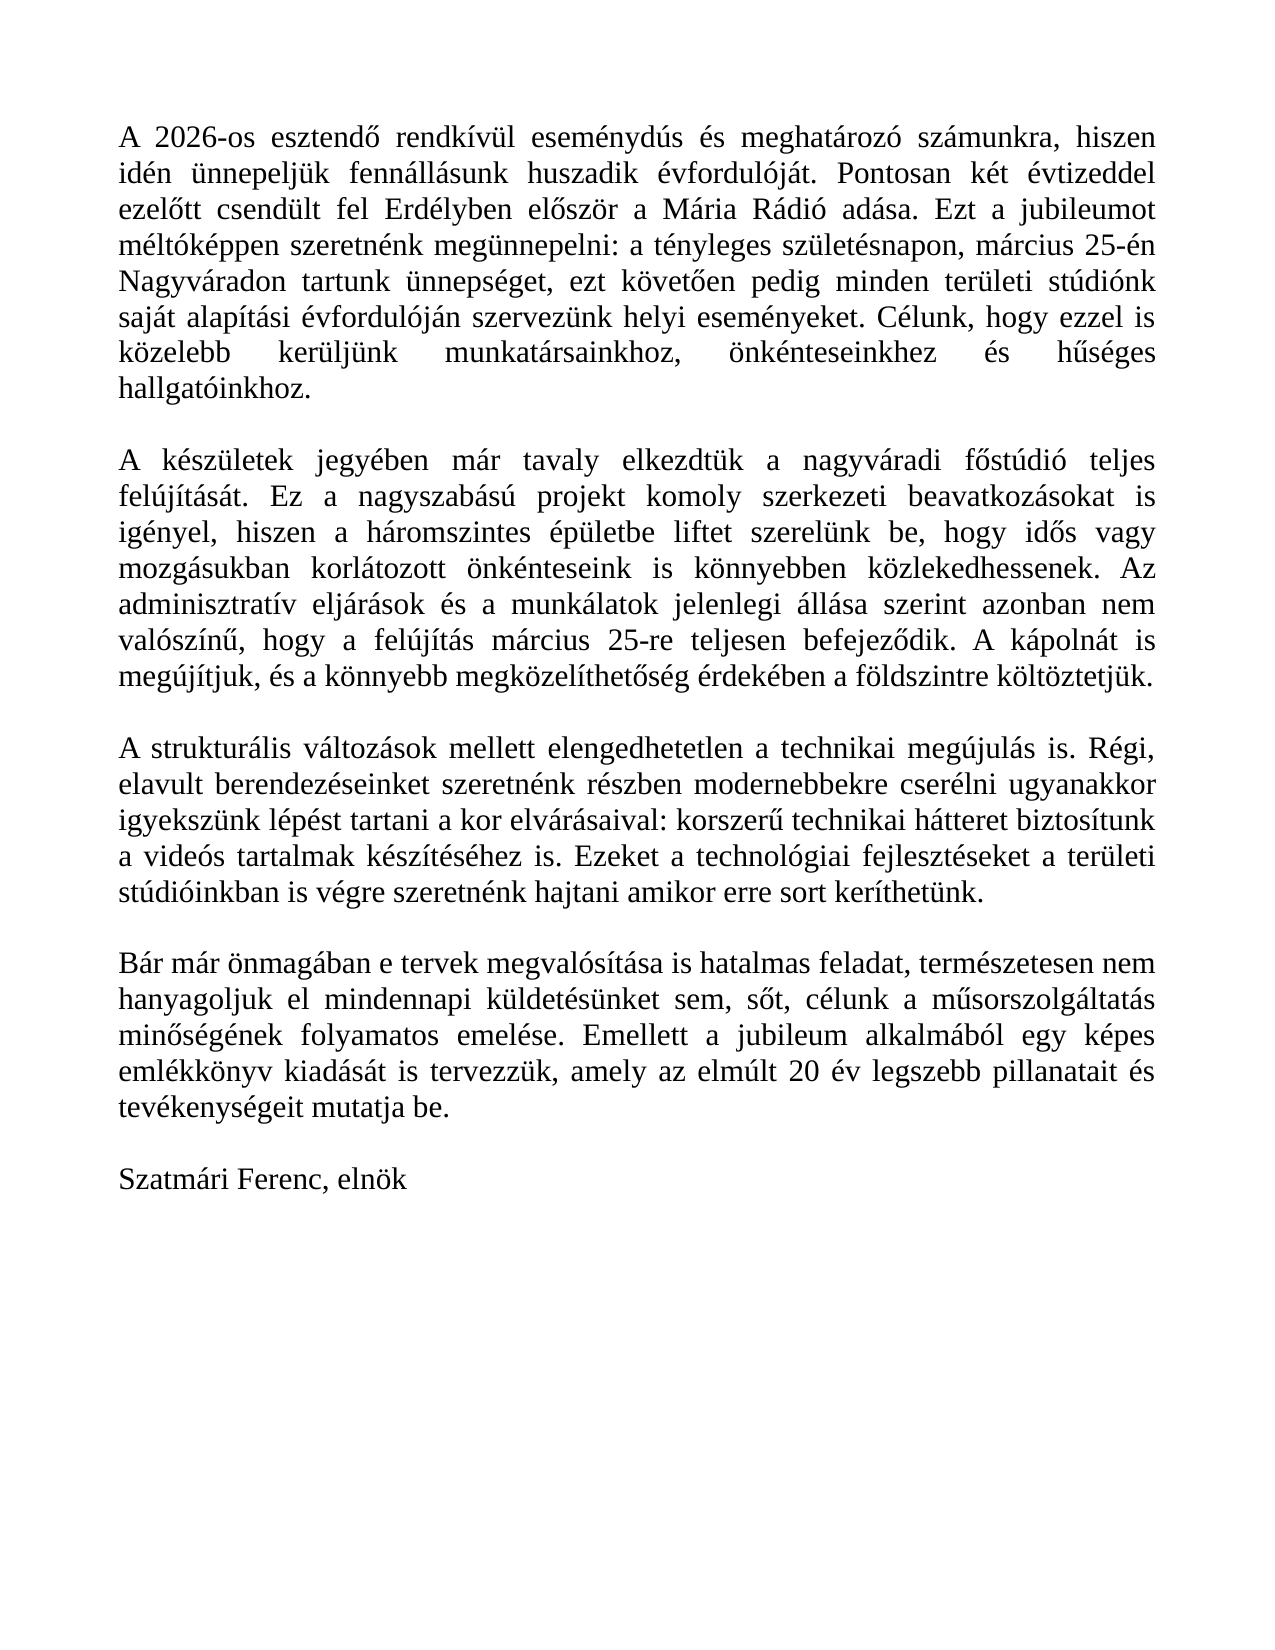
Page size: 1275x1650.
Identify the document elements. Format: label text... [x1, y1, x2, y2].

text A készületek jegyében már tavaly elkezdtük a nagyváradi főstúdió teljes felújítását. Ez a nagyszabású projekt komoly szerkezeti beavatkozásokat is igényel, hiszen a háromszintes épületbe liftet szerelünk be, hogy idős vagy mozgásukban korlátozott önkénteseink is könnyebben közlekedhessenek. Az adminisztratív eljárások és a munkálatok jelenlegi állása szerint azonban nem valószínű, hogy a felújítás március 25-re teljesen befejeződik. A kápolnát is megújítjuk, és a könnyebb megközelíthetőség érdekében a földszintre költöztetjük. [118, 442, 1157, 693]
text Bár már önmagában e tervek megvalósítása is hatalmas feladat, természetesen nem hanyagoljuk el mindennapi küldetésünket sem, sőt, célunk a műsorszolgáltatás minőségének folyamatos emelése. Emellett a jubileum alkalmából egy képes emlékkönyv kiadását is tervezzük, amely az elmúlt 20 év legszebb pillanatait és tevékenységeit mutatja be. [118, 945, 1157, 1124]
text A 2026-os esztendő rendkívül eseménydús és meghatározó számunkra, hiszen idén ünnepeljük fennállásunk huszadik évfordulóját. Pontosan két évtizeddel ezelőtt csendült fel Erdélyben először a Mária Rádió adása. Ezt a jubileumot méltóképpen szeretnénk megünnepelni: a tényleges születésnapon, március 25-én Nagyváradon tartunk ünnepséget, ezt követően pedig minden területi stúdiónk saját alapítási évfordulóján szervezünk helyi eseményeket. Célunk, hogy ezzel is közelebb kerüljünk munkatársainkhoz, önkénteseinkhez és hűséges hallgatóinkhoz. [118, 118, 1157, 406]
text A strukturális változások mellett elengedhetetlen a technikai megújulás is. Régi, elavult berendezéseinket szeretnénk részben modernebbekre cserélni ugyanakkor igyekszünk lépést tartani a kor elvárásaival: korszerű technikai hátteret biztosítunk a videós tartalmak készítéséhez is. Ezeket a technológiai fejlesztéseket a területi stúdióinkban is végre szeretnénk hajtani amikor erre sort keríthetünk. [118, 729, 1157, 909]
text Szatmári Ferenc, elnök [118, 1160, 1157, 1196]
